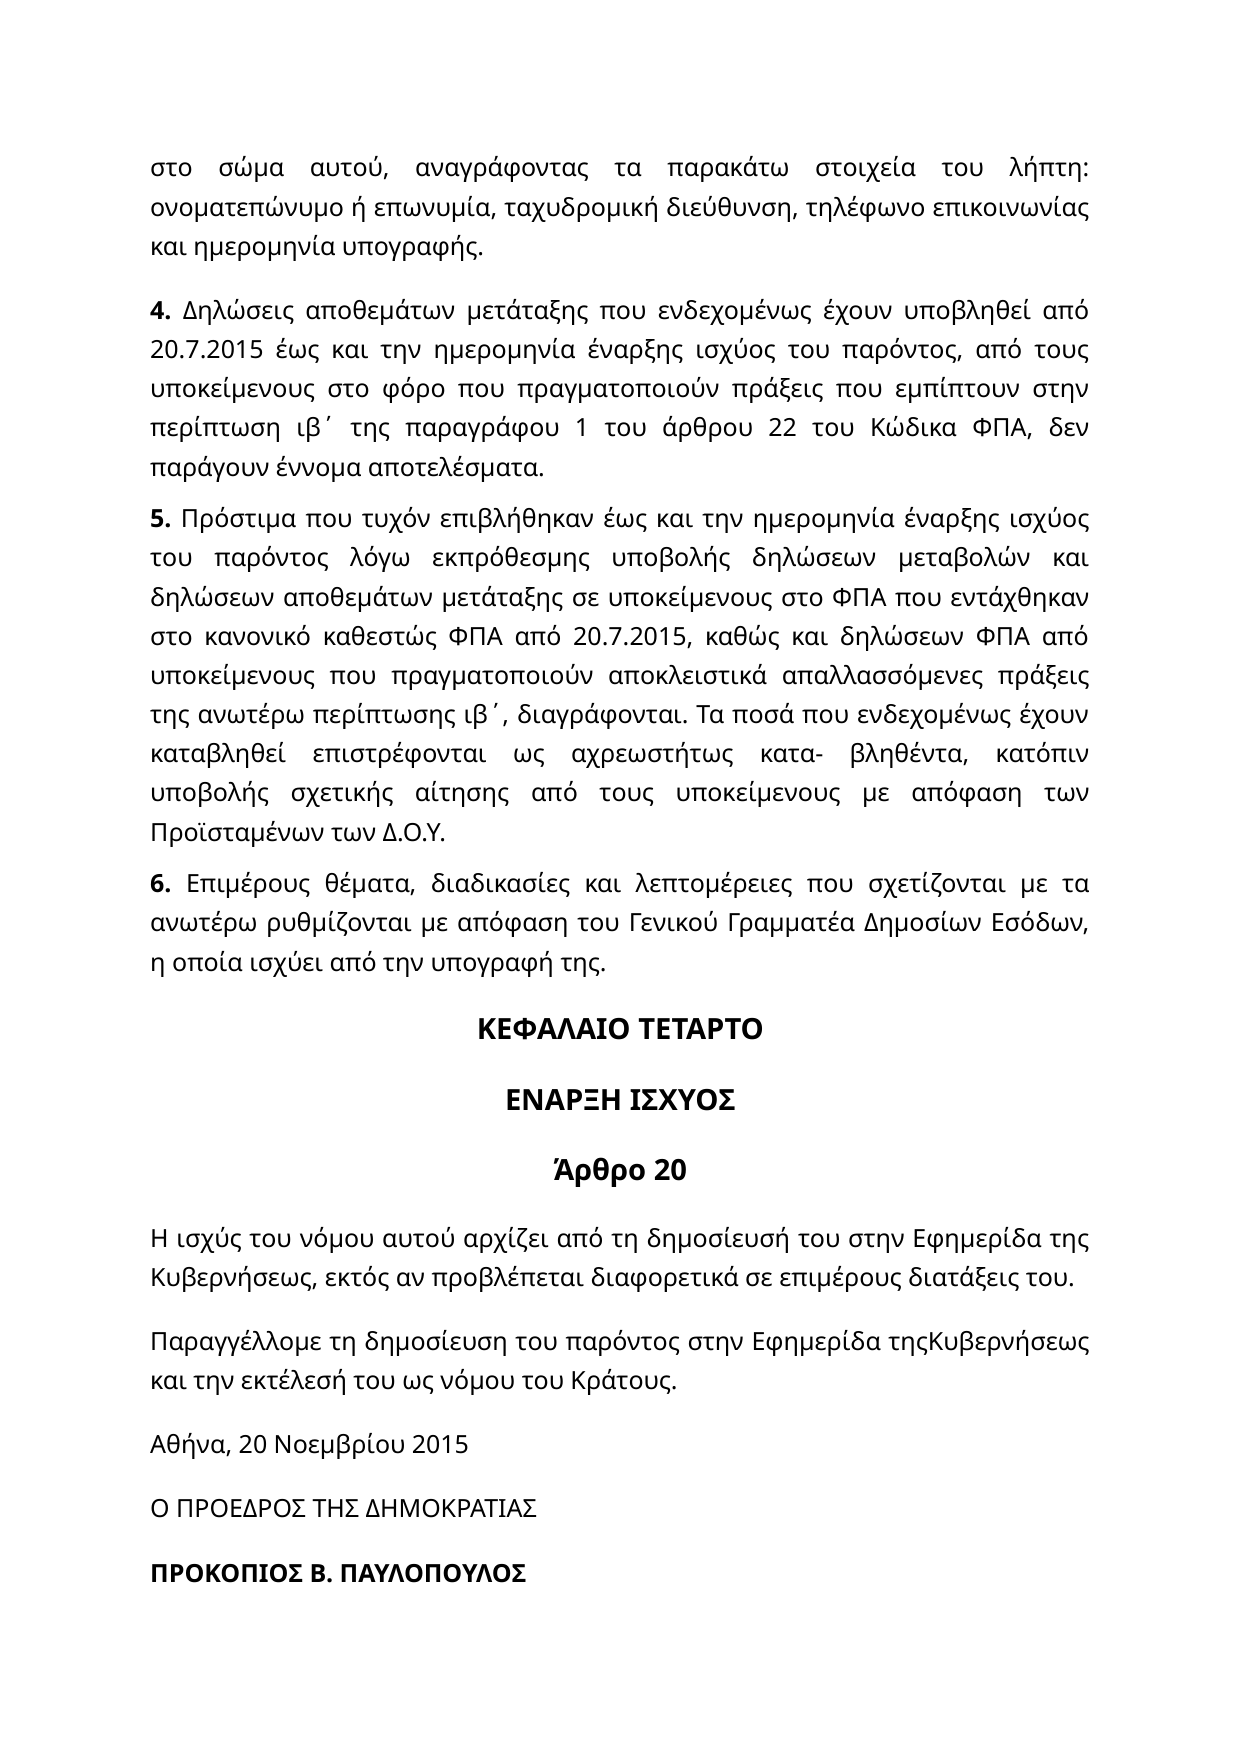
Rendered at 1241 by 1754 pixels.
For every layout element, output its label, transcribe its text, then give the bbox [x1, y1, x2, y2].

text 5. Πρόστιμα που τυχόν επιβλήθηκαν έως και την ημερομηνία έναρξης ισχύος του παρόντος λόγω εκπρόθεσμης υποβολής δηλώσεων μεταβολών και δηλώσεων αποθεμάτων μετάταξης σε υποκείμενους στο ΦΠΑ που εντάχθηκαν στο κανονικό καθεστώς ΦΠΑ από 20.7.2015, καθώς και δηλώσεων ΦΠΑ από υποκείμενους που πραγματοποιούν αποκλειστικά απαλλασσόμενες πράξεις της ανωτέρω περίπτωσης ιβ΄, διαγράφονται. Τα ποσά που ενδεχομένως έχουν καταβληθεί επιστρέφονται ως αχρεωστήτως κατα- βληθέντα, κατόπιν υποβολής σχετικής αίτησης από τους υποκείμενους με απόφαση των Προϊσταμένων των Δ.Ο.Υ. [150, 501, 1090, 848]
text στο σώμα αυτού, αναγράφοντας τα παρακάτω στοιχεία του λήπτη: ονοματεπώνυμο ή επωνυμία, ταχυδρομική διεύθυνση, τηλέφωνο επικοινωνίας και ημερομηνία υπογραφής. [150, 150, 1090, 262]
text 4. Δηλώσεις αποθεμάτων μετάταξης που ενδεχομένως έχουν υποβληθεί από 20.7.2015 έως και την ημερομηνία έναρξης ισχύος του παρόντος, από τους υποκείμενους στο φόρο που πραγματοποιούν πράξεις που εμπίπτουν στην περίπτωση ιβ΄ της παραγράφου 1 του άρθρου 22 του Κώδικα ΦΠΑ, δεν παράγουν έννομα αποτελέσματα. [150, 292, 1090, 483]
text Ο ΠΡΟΕΔΡΟΣ ΤΗΣ ΔΗΜΟΚΡΑΤΙΑΣ [150, 1491, 1090, 1525]
subtitle Άρθρο 20 [150, 1149, 1090, 1189]
subtitle ΚΕΦΑΛΑΙΟ ΤΕΤΑΡΤΟ [150, 1008, 1090, 1048]
text ΠΡΟΚΟΠΙΟΣ Β. ΠΑΥΛΟΠΟΥΛΟΣ [150, 1555, 1090, 1589]
text Αθήνα, 20 Νοεμβρίου 2015 [150, 1427, 1090, 1461]
text Η ισχύς του νόμου αυτού αρχίζει από τη δημοσίευσή του στην Εφημερίδα της Κυβερνήσεως, εκτός αν προβλέπεται διαφορετικά σε επιμέρους διατάξεις του. [150, 1220, 1090, 1293]
text 6. Επιμέρους θέματα, διαδικασίες και λεπτομέρειες που σχετίζονται με τα ανωτέρω ρυθμίζονται με απόφαση του Γενικού Γραμματέα Δημοσίων Εσόδων, η οποία ισχύει από την υπογραφή της. [150, 866, 1090, 978]
text Παραγγέλλομε τη δημοσίευση του παρόντος στην Εφημερίδα τηςΚυβερνήσεως και την εκτέλεσή του ως νόμου του Κράτους. [150, 1323, 1090, 1397]
subtitle ΕΝΑΡΞΗ ΙΣΧΥΟΣ [150, 1079, 1090, 1119]
